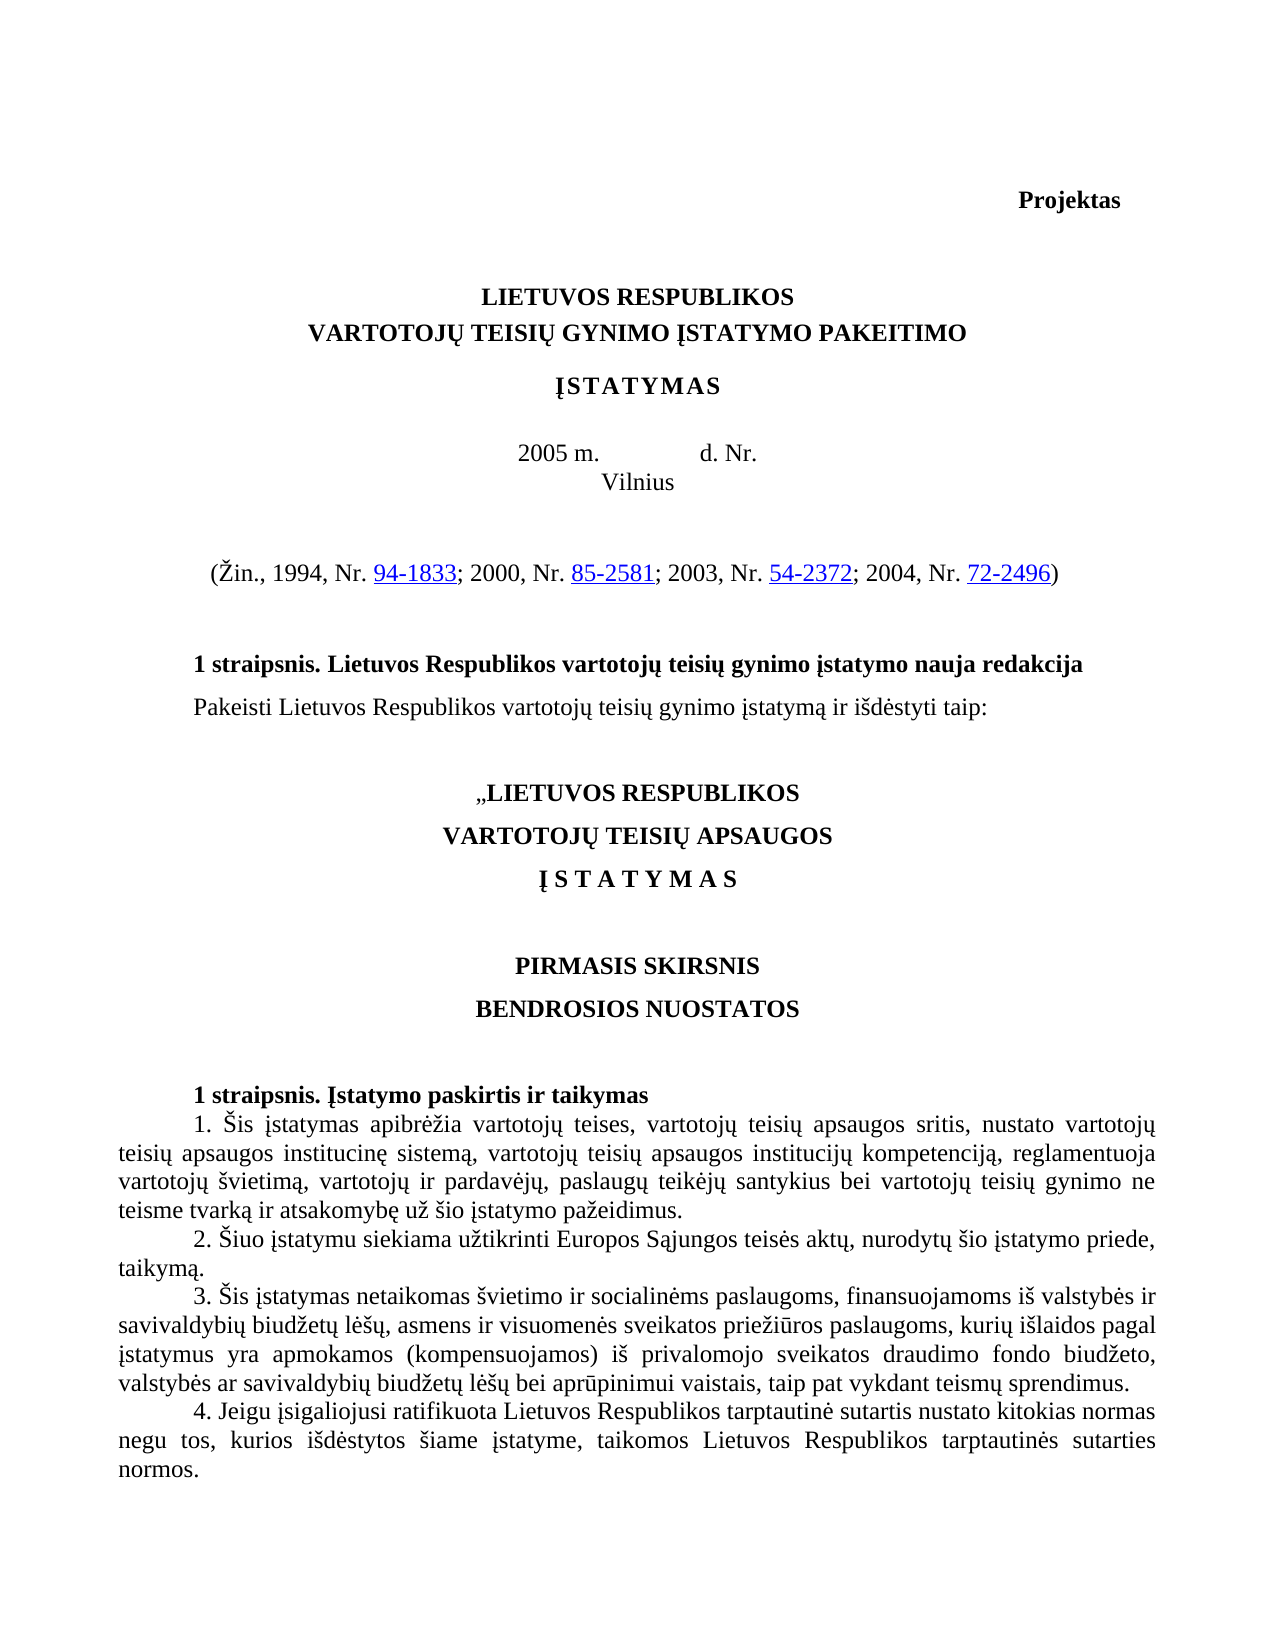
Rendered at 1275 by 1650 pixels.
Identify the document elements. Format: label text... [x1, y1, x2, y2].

text 3. Šis įstatymas netaikomas švietimo ir socialinėms paslaugoms, finansuojamoms iš valstybės ir savivaldybių biudžetų lėšų, asmens ir visuomenės sveikatos priežiūros paslaugoms, kurių išlaidos pagal įstatymus yra apmokamos (kompensuojamos) iš privalomojo sveikatos draudimo fondo biudžeto, valstybės ar savivaldybių biudžetų lėšų bei aprūpinimui vaistais, taip pat vykdant teismų sprendimus. [118, 1281, 1157, 1396]
text 1 straipsnis. Įstatymo paskirtis ir taikymas [118, 1080, 1157, 1109]
text 4. Jeigu įsigaliojusi ratifikuota Lietuvos Respublikos tarptautinė sutartis nustato kitokias normas negu tos, kurios išdėstytos šiame įstatyme, taikomos Lietuvos Respublikos tarptautinės sutarties normos. [118, 1396, 1157, 1483]
text Projektas [118, 185, 1157, 214]
text 2. Šiuo įstatymu siekiama užtikrinti Europos Sąjungos teisės aktų, nurodytų šio įstatymo priede, taikymą. [118, 1224, 1157, 1281]
text ĮSTATYMAS [118, 371, 1157, 400]
text PIRMASIS SKIRSNIS [118, 951, 1157, 979]
text 2005 m. d. Nr. Vilnius [118, 438, 1157, 496]
text (Žin., 1994, Nr. 94-1833; 2000, Nr. 85-2581; 2003, Nr. 54-2372; 2004, Nr. 72-2496) [118, 558, 1157, 587]
text Į S T A T Y M A S [118, 864, 1157, 893]
text VARTOTOJŲ TEISIŲ GYNIMO ĮSTATYMO PAKEITIMO [118, 318, 1157, 347]
text „LIETUVOS RESPUBLIKOS [118, 778, 1157, 807]
text BENDROSIOS NUOSTATOS [118, 994, 1157, 1023]
text LIETUVOS RESPUBLIKOS [118, 282, 1157, 311]
text 1 straipsnis. Lietuvos Respublikos vartotojų teisių gynimo įstatymo nauja redakcija [193, 649, 1157, 678]
text Pakeisti Lietuvos Respublikos vartotojų teisių gynimo įstatymą ir išdėstyti taip: [118, 692, 1157, 721]
text VARTOTOJŲ TEISIŲ APSAUGOS [118, 821, 1157, 850]
text 1. Šis įstatymas apibrėžia vartotojų teises, vartotojų teisių apsaugos sritis, nustato vartotojų teisių apsaugos institucinę sistemą, vartotojų teisių apsaugos institucijų kompetenciją, reglamentuoja vartotojų švietimą, vartotojų ir pardavėjų, paslaugų teikėjų santykius bei vartotojų teisių gynimo ne teisme tvarką ir atsakomybę už šio įstatymo pažeidimus. [118, 1109, 1157, 1224]
